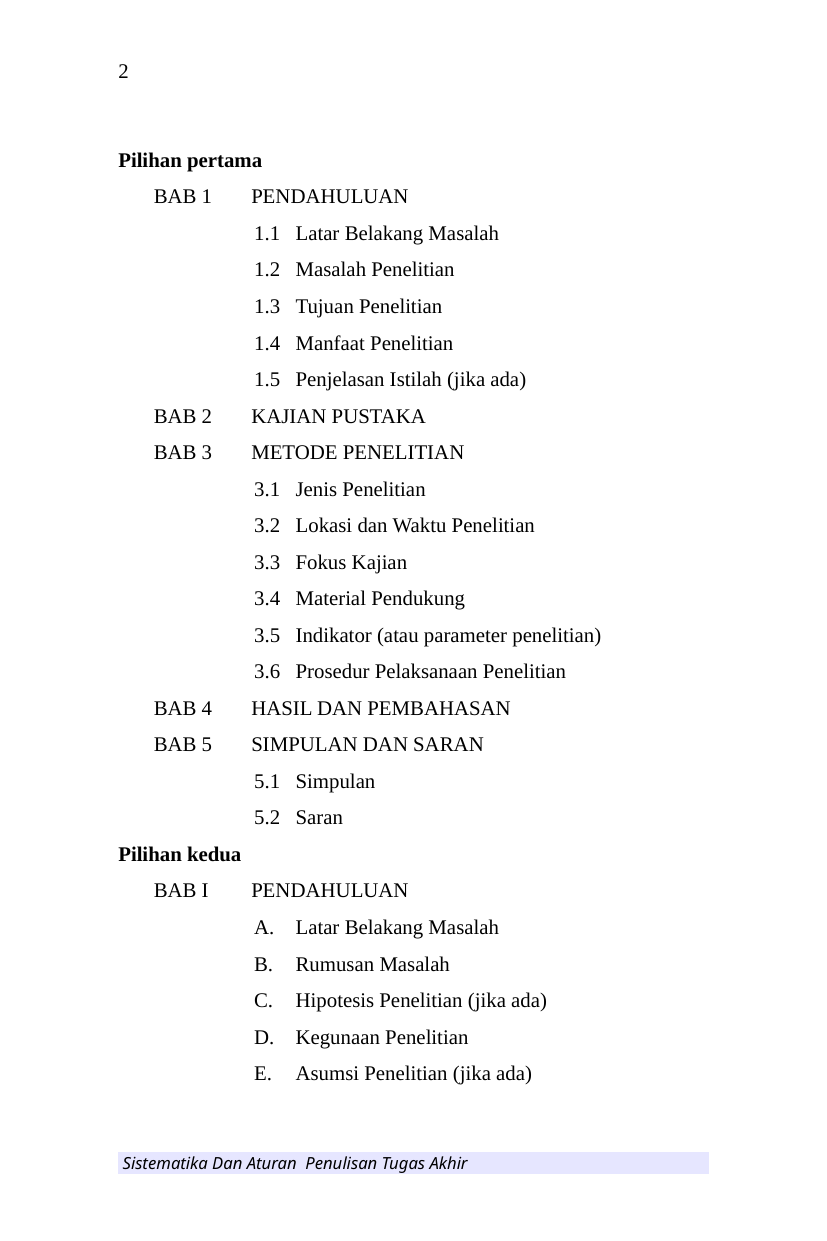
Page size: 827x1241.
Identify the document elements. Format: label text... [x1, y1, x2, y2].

list penjelasan istilah (jika ada) [148, 367, 709, 391]
list fokus kajian [148, 550, 709, 574]
list material pendukung [148, 586, 709, 610]
list kajian pustaka [153, 403, 709, 428]
list latar belakang masalah [148, 915, 709, 939]
list rumusan masalah [148, 951, 709, 976]
list masalah penelitian [148, 257, 709, 281]
list metode penelitian [153, 440, 709, 464]
list prosedur pelaksanaan penelitian [148, 659, 709, 683]
text Pilihan pertama [118, 148, 709, 172]
list latar belakang masalah [148, 221, 709, 245]
list simpulan [148, 769, 709, 793]
list pendahuluan [153, 878, 709, 902]
list hipotesis penelitian (jika ada) [148, 988, 709, 1012]
list kegunaan penelitian [148, 1024, 709, 1049]
list manfaat penelitian [148, 330, 709, 354]
list simpulan dan saran [153, 732, 709, 756]
list indikator (atau parameter penelitian) [148, 623, 709, 647]
list lokasi dan waktu penelitian [148, 513, 709, 537]
list asumsi penelitian (jika ada) [148, 1061, 709, 1085]
list saran [148, 805, 709, 829]
list hasil dan pembahasan [153, 696, 709, 720]
list jenis penelitian [148, 477, 709, 501]
list pendahuluan [153, 184, 709, 208]
list tujuan penelitian [148, 294, 709, 318]
text Pilihan kedua [118, 842, 709, 866]
